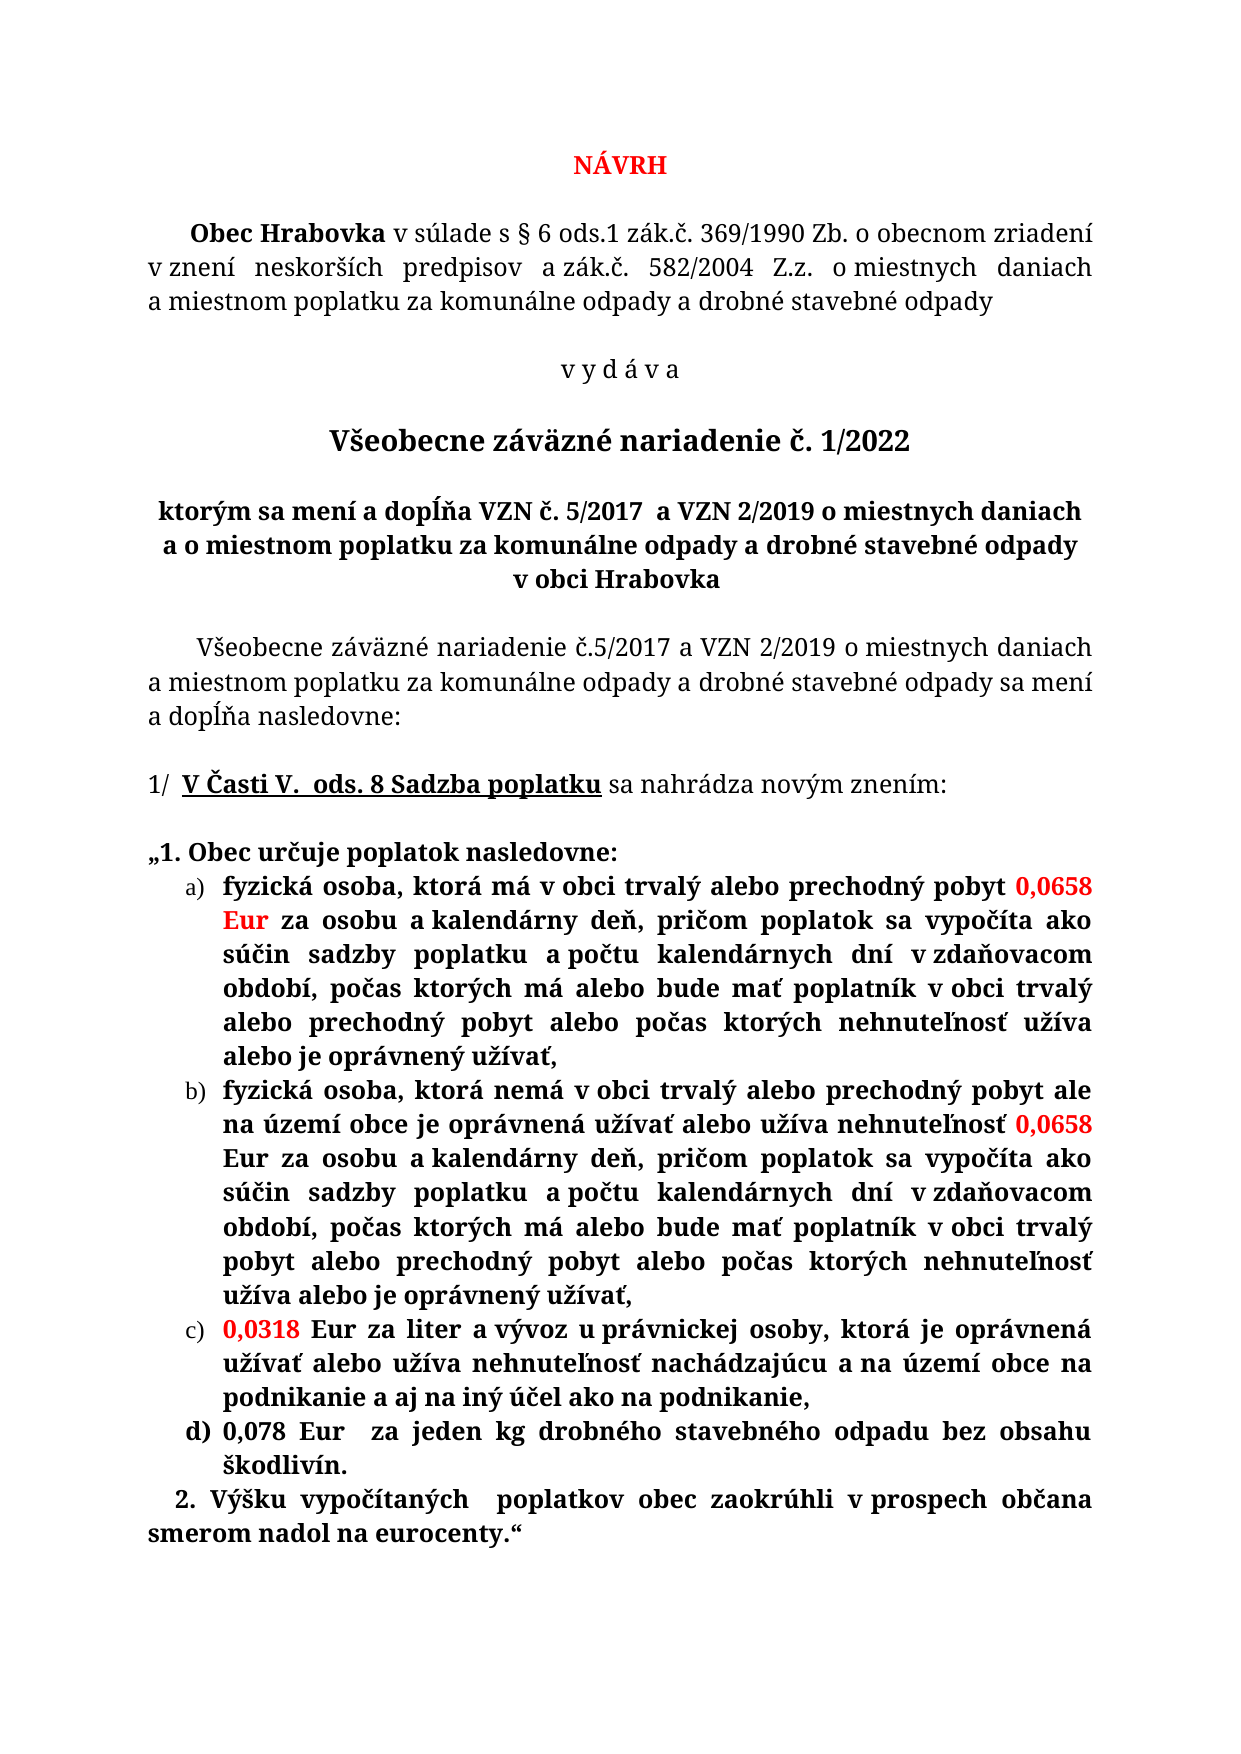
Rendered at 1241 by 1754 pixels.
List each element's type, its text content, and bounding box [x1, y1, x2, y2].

list fyzická osoba, ktorá má v obci trvalý alebo prechodný pobyt 0,0658 Eur za osobu a kalendárny deň, pričom poplatok sa vypočíta ako súčin sadzby poplatku a počtu kalendárnych dní v zdaňovacom období, počas ktorých má alebo bude mať poplatník v obci trvalý alebo prechodný pobyt alebo počas ktorých nehnuteľnosť užíva alebo je oprávnený užívať, [185, 868, 1093, 1073]
list fyzická osoba, ktorá nemá v obci trvalý alebo prechodný pobyt ale na území obce je oprávnená užívať alebo užíva nehnuteľnosť 0,0658 Eur za osobu a kalendárny deň, pričom poplatok sa vypočíta ako súčin sadzby poplatku a počtu kalendárnych dní v zdaňovacom období, počas ktorých má alebo bude mať poplatník v obci trvalý pobyt alebo prechodný pobyt alebo počas ktorých nehnuteľnosť užíva alebo je oprávnený užívať, [185, 1073, 1093, 1311]
text Obec Hrabovka v súlade s § 6 ods.1 zák.č. 369/1990 Zb. o obecnom zriadení v znení neskorších predpisov a zák.č. 582/2004 Z.z. o miestnych daniach a miestnom poplatku za komunálne odpady a drobné stavebné odpady [148, 216, 1093, 318]
text Všeobecne záväzné nariadenie č. 1/2022 [148, 420, 1093, 460]
text v y d á v a [148, 352, 1093, 386]
text 2. Výšku vypočítaných poplatkov obec zaokrúhli v prospech občana smerom nadol na eurocenty.“ [148, 1482, 1093, 1550]
list 0,078 Eur za jeden kg drobného stavebného odpadu bez obsahu škodlivín. [185, 1413, 1093, 1482]
list 0,0318 Eur za liter a vývoz u právnickej osoby, ktorá je oprávnená užívať alebo užíva nehnuteľnosť nachádzajúcu a na území obce na podnikanie a aj na iný účel ako na podnikanie, [185, 1311, 1093, 1413]
text NÁVRH [148, 148, 1093, 182]
text Všeobecne záväzné nariadenie č.5/2017 a VZN 2/2019 o miestnych daniach a miestnom poplatku za komunálne odpady a drobné stavebné odpady sa mení a dopĺňa nasledovne: [148, 630, 1093, 732]
text ktorým sa mení a dopĺňa VZN č. 5/2017 a VZN 2/2019 o miestnych daniach a o miestnom poplatku za komunálne odpady a drobné stavebné odpady v obci Hrabovka [148, 494, 1093, 596]
text „1. Obec určuje poplatok nasledovne: [148, 834, 1093, 868]
text 1/ V Časti V. ods. 8 Sadzba poplatku sa nahrádza novým znením: [148, 766, 1093, 800]
